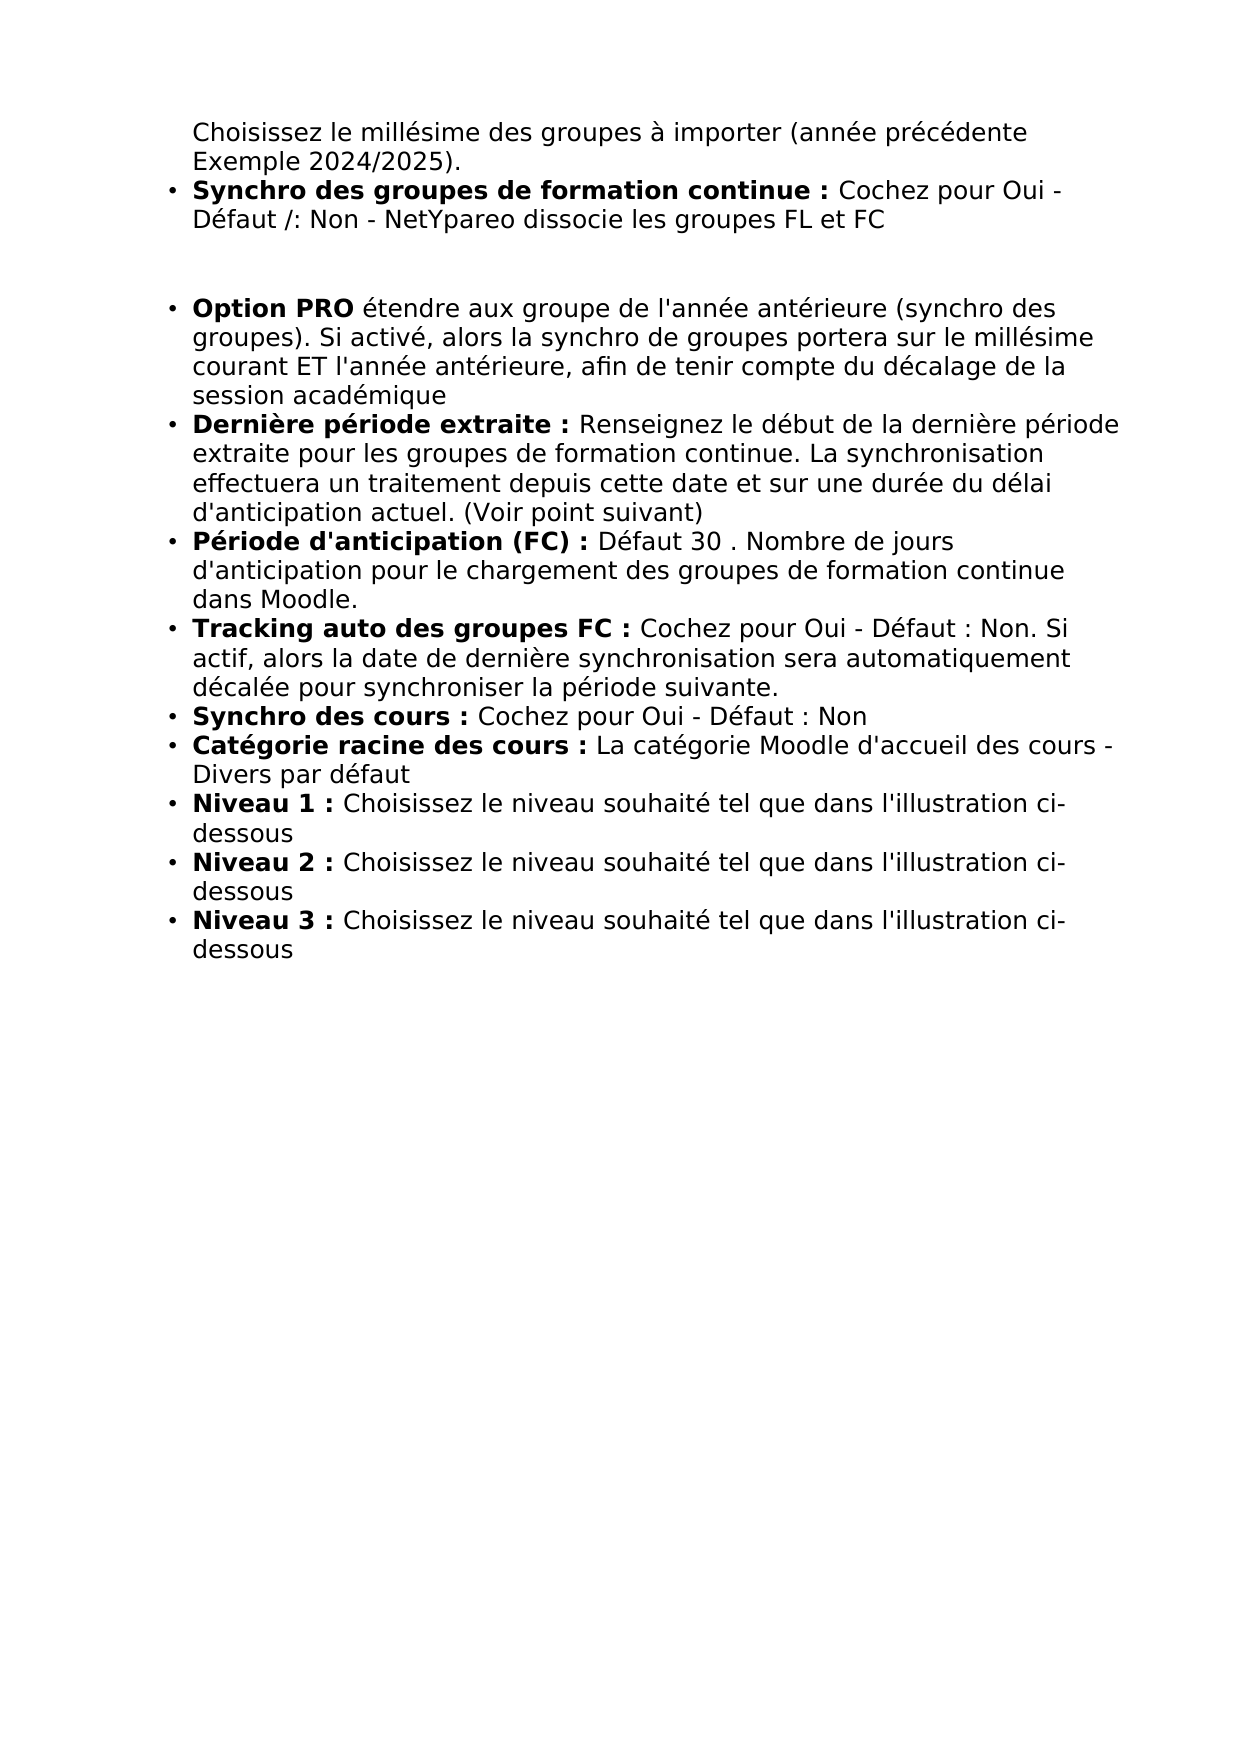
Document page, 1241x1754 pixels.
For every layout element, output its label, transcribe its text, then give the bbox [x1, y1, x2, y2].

list Catégorie racine des cours : La catégorie Moodle d'accueil des cours - Divers par défaut [177, 731, 1122, 789]
list Niveau 3 : Choisissez le niveau souhaité tel que dans l'illustration ci-dessous [177, 906, 1122, 964]
list Synchro des cours : Cochez pour Oui - Défaut : Non [177, 702, 1122, 731]
list Option PRO étendre aux groupe de l'année antérieure (synchro des groupes). Si activé, alors la synchro de groupes portera sur le millésime courant ET l'année antérieure, afin de tenir compte du décalage de la session académique [177, 294, 1122, 410]
list Niveau 1 : Choisissez le niveau souhaité tel que dans l'illustration ci-dessous [177, 789, 1122, 848]
list Synchro des groupes de formation continue : Cochez pour Oui - Défaut /: Non - NetYpareo dissocie les groupes FL et FC [177, 176, 1122, 235]
list Tracking auto des groupes FC : Cochez pour Oui - Défaut : Non. Si actif, alors la date de dernière synchronisation sera automatiquement décalée pour synchroniser la période suivante. [177, 614, 1122, 702]
list Dernière période extraite : Renseignez le début de la dernière période extraite pour les groupes de formation continue. La synchronisation effectuera un traitement depuis cette date et sur une durée du délai d'anticipation actuel. (Voir point suivant) [177, 410, 1122, 527]
list Période d'anticipation (FC) : Défaut 30 . Nombre de jours d'anticipation pour le chargement des groupes de formation continue dans Moodle. [177, 527, 1122, 614]
list Choisissez le millésime des groupes à importer (année précédente Exemple 2024/2025). [177, 118, 1122, 176]
list Niveau 2 : Choisissez le niveau souhaité tel que dans l'illustration ci-dessous [177, 848, 1122, 906]
